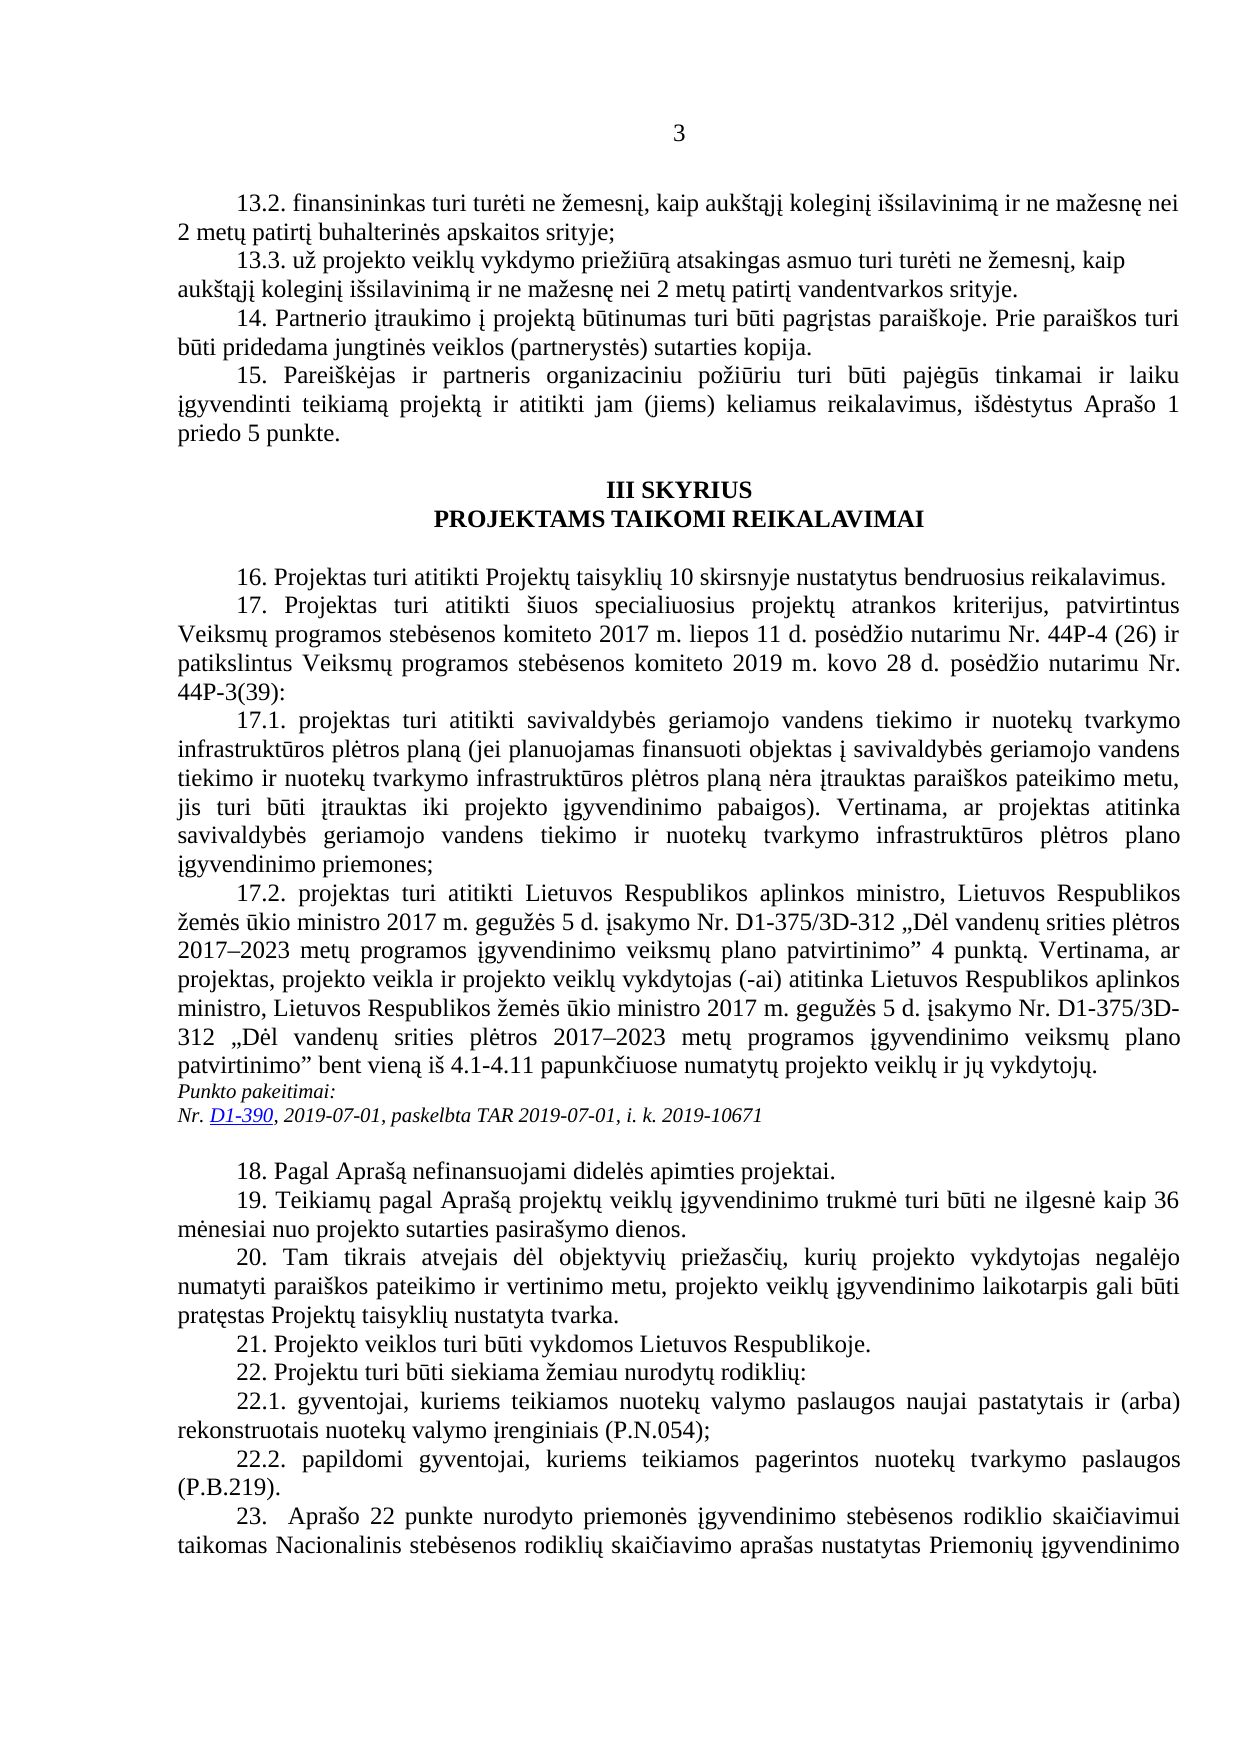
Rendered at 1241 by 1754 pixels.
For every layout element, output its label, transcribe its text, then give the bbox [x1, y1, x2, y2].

text 22. Projektu turi būti siekiama žemiau nurodytų rodiklių: [177, 1357, 1181, 1386]
text 13.3. už projekto veiklų vykdymo priežiūrą atsakingas asmuo turi turėti ne žemesnį, kaip aukštąjį koleginį išsilavinimą ir ne mažesnę nei 2 metų patirtį vandentvarkos srityje. [177, 246, 1181, 303]
text Punkto pakeitimai: [177, 1079, 1181, 1103]
text 23. Aprašo 22 punkte nurodyto priemonės įgyvendinimo stebėsenos rodiklio skaičiavimui taikomas Nacionalinis stebėsenos rodiklių skaičiavimo aprašas nustatytas Priemonių įgyvendinimo [177, 1501, 1181, 1559]
text 19. Teikiamų pagal Aprašą projektų veiklų įgyvendinimo trukmė turi būti ne ilgesnė kaip 36 mėnesiai nuo projekto sutarties pasirašymo dienos. [177, 1185, 1181, 1242]
text 20. Tam tikrais atvejais dėl objektyvių priežasčių, kurių projekto vykdytojas negalėjo numatyti paraiškos pateikimo ir vertinimo metu, projekto veiklų įgyvendinimo laikotarpis gali būti pratęstas Projektų taisyklių nustatyta tvarka. [177, 1242, 1181, 1329]
text Nr. D1-390, 2019-07-01, paskelbta TAR 2019-07-01, i. k. 2019-10671 [177, 1103, 1181, 1127]
text 17.2. projektas turi atitikti Lietuvos Respublikos aplinkos ministro, Lietuvos Respublikos žemės ūkio ministro 2017 m. gegužės 5 d. įsakymo Nr. D1-375/3D-312 „Dėl vandenų srities plėtros 2017–2023 metų programos įgyvendinimo veiksmų plano patvirtinimo” 4 punktą. Vertinama, ar projektas, projekto veikla ir projekto veiklų vykdytojas (-ai) atitinka Lietuvos Respublikos aplinkos ministro, Lietuvos Respublikos žemės ūkio ministro 2017 m. gegužės 5 d. įsakymo Nr. D1-375/3D-312 „Dėl vandenų srities plėtros 2017–2023 metų programos įgyvendinimo veiksmų plano patvirtinimo” bent vieną iš 4.1-4.11 papunkčiuose numatytų projekto veiklų ir jų vykdytojų. [177, 878, 1181, 1079]
text PROJEKTAMS TAIKOMI REIKALAVIMAI [177, 504, 1181, 533]
text 22.1. gyventojai, kuriems teikiamos nuotekų valymo paslaugos naujai pastatytais ir (arba) rekonstruotais nuotekų valymo įrenginiais (P.N.054); [177, 1386, 1181, 1444]
text 13.2. finansininkas turi turėti ne žemesnį, kaip aukštąjį koleginį išsilavinimą ir ne mažesnę nei 2 metų patirtį buhalterinės apskaitos srityje; [177, 188, 1181, 246]
text 17.1. projektas turi atitikti savivaldybės geriamojo vandens tiekimo ir nuotekų tvarkymo infrastruktūros plėtros planą (jei planuojamas finansuoti objektas į savivaldybės geriamojo vandens tiekimo ir nuotekų tvarkymo infrastruktūros plėtros planą nėra įtrauktas paraiškos pateikimo metu, jis turi būti įtrauktas iki projekto įgyvendinimo pabaigos). Vertinama, ar projektas atitinka savivaldybės geriamojo vandens tiekimo ir nuotekų tvarkymo infrastruktūros plėtros plano įgyvendinimo priemones; [177, 706, 1181, 878]
text 15. Pareiškėjas ir partneris organizaciniu požiūriu turi būti pajėgūs tinkamai ir laiku įgyvendinti teikiamą projektą ir atitikti jam (jiems) keliamus reikalavimus, išdėstytus Aprašo 1 priedo 5 punkte. [177, 361, 1181, 447]
text 14. Partnerio įtraukimo į projektą būtinumas turi būti pagrįstas paraiškoje. Prie paraiškos turi būti pridedama jungtinės veiklos (partnerystės) sutarties kopija. [177, 303, 1181, 361]
text 21. Projekto veiklos turi būti vykdomos Lietuvos Respublikoje. [177, 1329, 1181, 1357]
text 16. Projektas turi atitikti Projektų taisyklių 10 skirsnyje nustatytus bendruosius reikalavimus. [177, 562, 1181, 591]
text 17. Projektas turi atitikti šiuos specialiuosius projektų atrankos kriterijus, patvirtintus Veiksmų programos stebėsenos komiteto 2017 m. liepos 11 d. posėdžio nutarimu Nr. 44P-4 (26) ir patikslintus Veiksmų programos stebėsenos komiteto 2019 m. kovo 28 d. posėdžio nutarimu Nr. 44P-3(39): [177, 591, 1181, 706]
text 22.2. papildomi gyventojai, kuriems teikiamos pagerintos nuotekų tvarkymo paslaugos (P.B.219). [177, 1444, 1181, 1501]
text 18. Pagal Aprašą nefinansuojami didelės apimties projektai. [177, 1156, 1181, 1185]
text III SKYRIUS [177, 476, 1181, 504]
